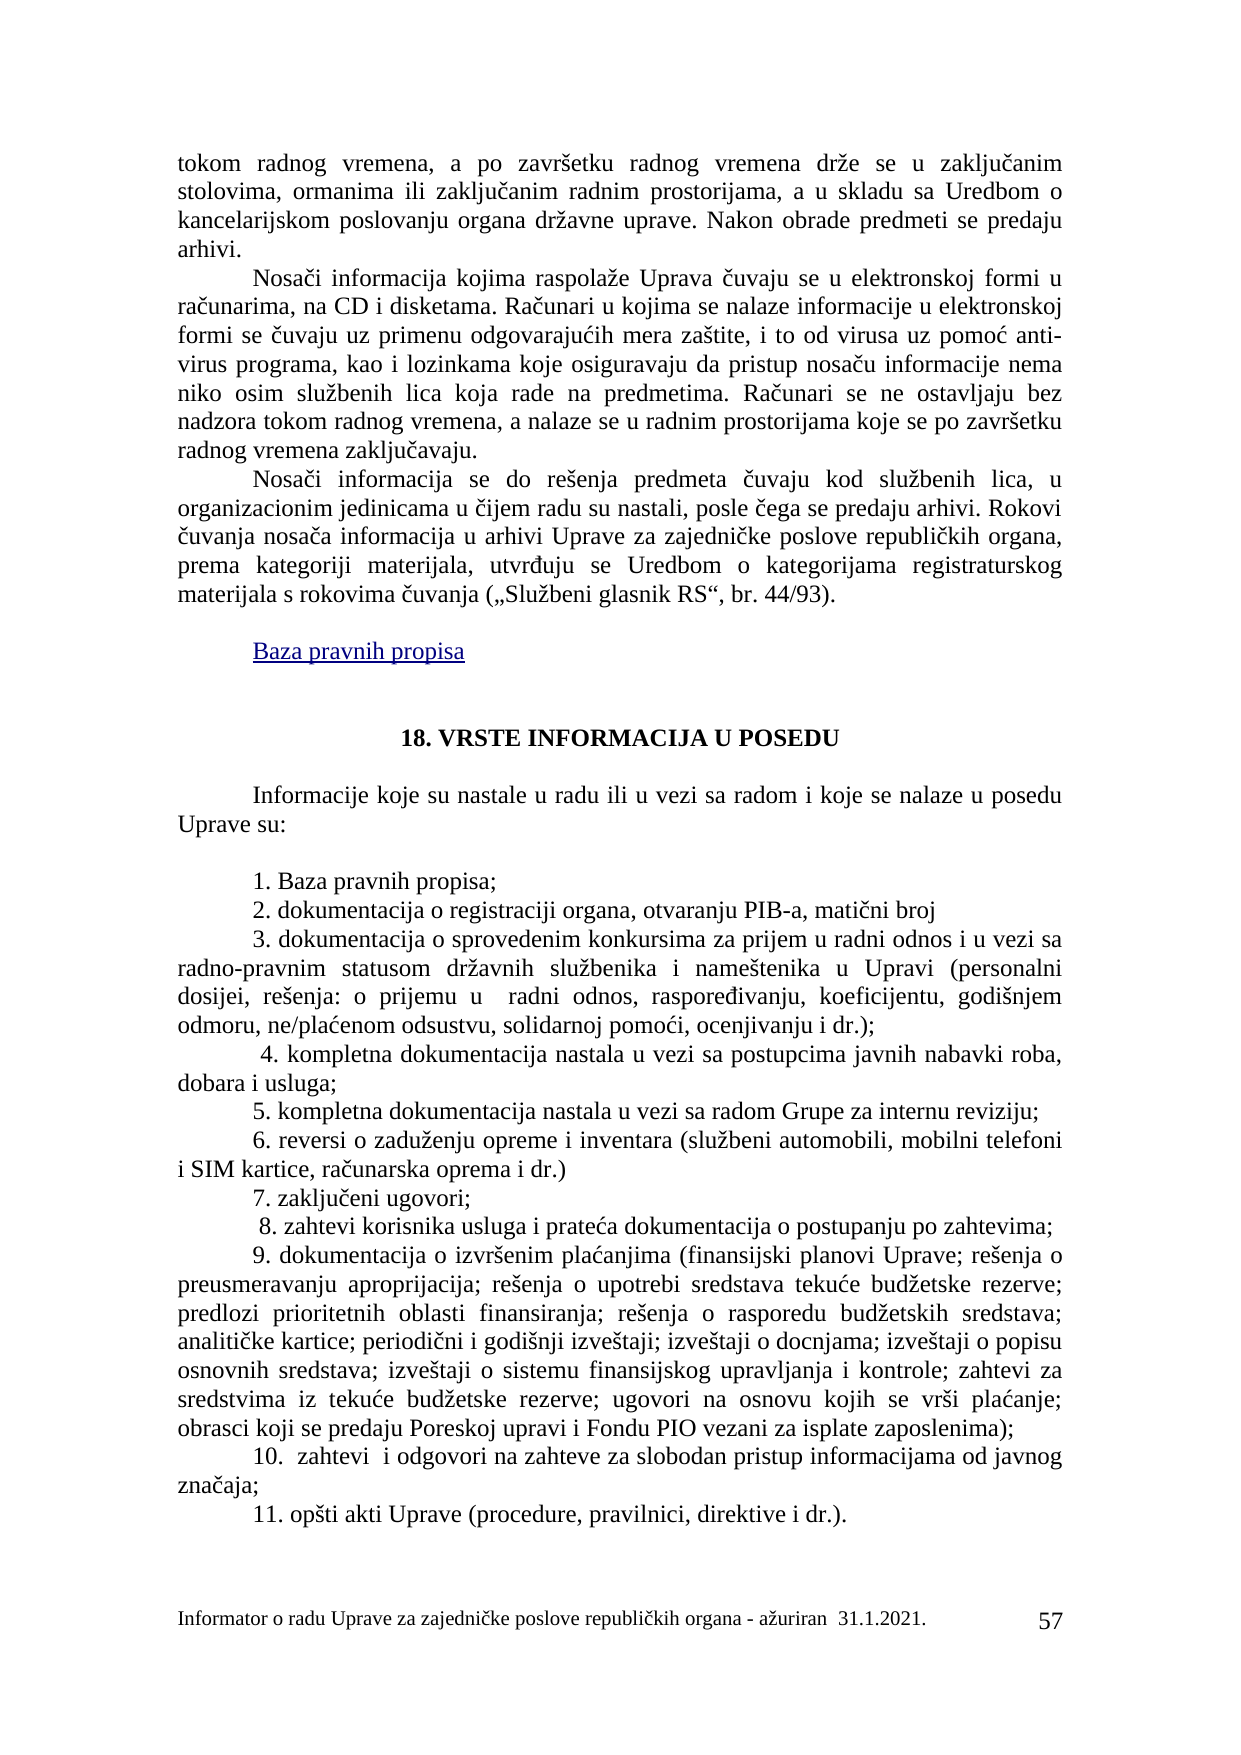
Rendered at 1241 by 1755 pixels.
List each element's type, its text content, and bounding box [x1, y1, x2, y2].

text Nosači informacija se do rešenja predmeta čuvaju kod službenih lica, u organizacionim jedinicama u čijem radu su nastali, posle čega se predaju arhivi. Rokovi čuvanja nosača informacija u arhivi Uprave za zajedničke poslove republičkih organa, prema kategoriji materijala, utvrđuju se Uredbom o kategorijama registraturskog materijala s rokovima čuvanja („Službeni glasnik RS“, br. 44/93). [177, 464, 1063, 608]
text 18. VRSTE INFORMACIJA U POSEDU [177, 723, 1063, 751]
text Informacije koje su nastale u radu ili u vezi sa radom i koje se nalaze u posedu Uprave su: [177, 780, 1063, 838]
text 3. dokumentacija o sprovedenim konkursima za prijem u radni odnos i u vezi sa radno-pravnim statusom državnih službenika i nameštenika u Upravi (personalni dosijei, rešenja: o prijemu u radni odnos, raspoređivanju, koeficijentu, godišnjem odmoru, ne/plaćenom odsustvu, solidarnoj pomoći, ocenjivanju i dr.); [177, 924, 1063, 1039]
text 2. dokumentacija o registraciji organa, otvaranju PIB-a, matični broj [252, 895, 1063, 924]
text 7. zaklјučeni ugovori; [177, 1183, 1063, 1211]
text 8. zahtevi korisnika usluga i prateća dokumentacija o postupanju po zahtevima; [177, 1211, 1063, 1240]
text Nosači informacija kojima raspolaže Uprava čuvaju se u elektronskoj formi u računarima, na CD i disketama. Računari u kojima se nalaze informacije u elektronskoj formi se čuvaju uz primenu odgovarajućih mera zaštite, i to od virusa uz pomoć anti-virus programa, kao i lozinkama koje osiguravaju da pristup nosaču informacije nema niko osim službenih lica koja rade na predmetima. Računari se ne ostavlјaju bez nadzora tokom radnog vremena, a nalaze se u radnim prostorijama koje se po završetku radnog vremena zaklјučavaju. [177, 263, 1063, 464]
text tokom radnog vremena, a po završetku radnog vremena drže se u zaklјučanim stolovima, ormanima ili zaklјučanim radnim prostorijama, a u skladu sa Uredbom o kancelarijskom poslovanju organa državne uprave. Nakon obrade predmeti se predaju arhivi. [177, 148, 1063, 263]
text 5. kompletna dokumentacija nastala u vezi sa radom Grupe za internu reviziju; [177, 1096, 1063, 1125]
text 1. Baza pravnih propisa; [252, 866, 1063, 895]
text 10. zahtevi i odgovori na zahteve za slobodan pristup informacijama od javnog značaja; [177, 1441, 1063, 1499]
text 9. dokumentacija o izvršenim plaćanjima (finansijski planovi Uprave; rešenja o preusmeravanju aproprijacija; rešenja o upotrebi sredstava tekuće budžetske rezerve; predlozi prioritetnih oblasti finansiranja; rešenja o rasporedu budžetskih sredstava; analitičke kartice; periodični i godišnji izveštaji; izveštaji o docnjama; izveštaji o popisu osnovnih sredstava; izveštaji o sistemu finansijskog upravlјanja i kontrole; zahtevi za sredstvima iz tekuće budžetske rezerve; ugovori na osnovu kojih se vrši plaćanje; obrasci koji se predaju Poreskoj upravi i Fondu PIO vezani za isplate zaposlenima); [177, 1240, 1063, 1441]
text 11. opšti akti Uprave (procedure, pravilnici, direktive i dr.). [177, 1499, 1063, 1528]
text Baza pravnih propisa [177, 636, 1063, 665]
text 6. reversi o zaduženju opreme i inventara (službeni automobili, mobilni telefoni i SIM kartice, računarska oprema i dr.) [177, 1125, 1063, 1183]
text 4. kompletna dokumentacija nastala u vezi sa postupcima javnih nabavki roba, dobara i usluga; [177, 1039, 1063, 1096]
